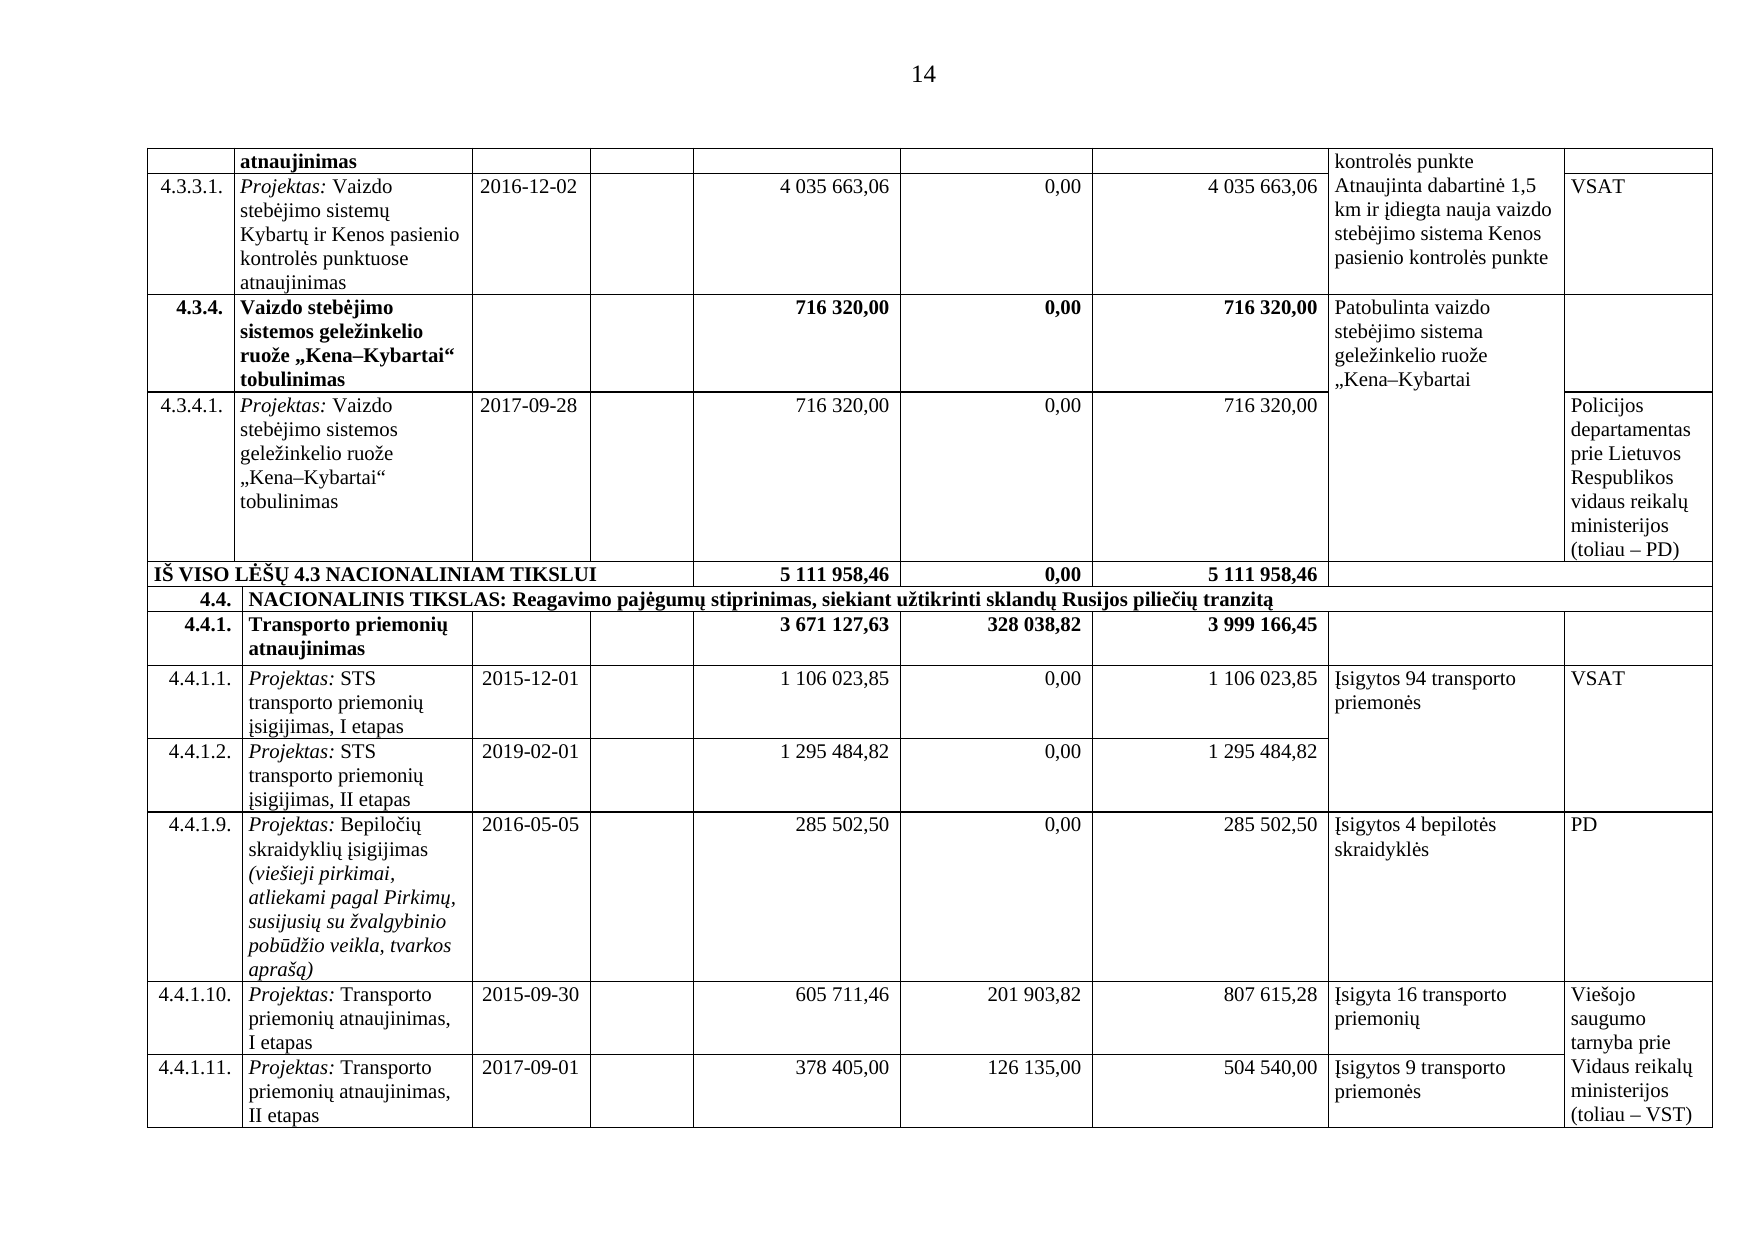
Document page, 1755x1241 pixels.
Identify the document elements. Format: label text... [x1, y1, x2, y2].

table_cell [1565, 149, 1712, 173]
table_cell 0,00 [901, 562, 1092, 586]
table_cell 2016-12-02 [473, 174, 590, 294]
table_cell Policijos departamentas prie Lietuvos Respublikos vidaus reikalų ministerijos (toliau – PD) [1565, 393, 1712, 561]
table_cell [1329, 612, 1564, 665]
table_cell Projektas: STS transporto priemonių įsigijimas, II etapas [243, 739, 472, 811]
table_cell Projektas: STS transporto priemonių įsigijimas, I etapas [243, 666, 472, 738]
table_cell kontrolės punkte Atnaujinta dabartinė 1,5 km ir įdiegta nauja vaizdo stebėjimo sistema Kenos pasienio kontrolės punkte [1329, 149, 1564, 294]
table_cell 807 615,28 [1093, 982, 1328, 1054]
table_cell Projektas: Vaizdo stebėjimo sistemų Kybartų ir Kenos pasienio kontrolės punktuose atnaujinimas [235, 174, 472, 294]
table_cell IŠ VISO LĖŠŲ 4.3 NACIONALINIAM TIKSLUI [148, 562, 693, 586]
table_cell 285 502,50 [694, 813, 900, 981]
table_cell 605 711,46 [694, 982, 900, 1054]
table_cell 0,00 [901, 739, 1092, 811]
table_cell 126 135,00 [901, 1055, 1092, 1127]
table_cell 2015-12-01 [473, 666, 590, 738]
table_cell 1 106 023,85 [694, 666, 900, 738]
table_cell 328 038,82 [901, 612, 1092, 665]
table_cell 4.4.1.2. [148, 739, 242, 811]
table_cell Įsigytos 94 transporto priemonės [1329, 666, 1564, 811]
table_cell [1565, 295, 1712, 391]
table_cell [591, 666, 693, 738]
table_cell 1 295 484,82 [694, 739, 900, 811]
table_cell 4.4. [148, 587, 242, 611]
table_cell 4.4.1.9. [148, 813, 242, 981]
table_cell [901, 149, 1092, 173]
table_cell 716 320,00 [1093, 295, 1328, 391]
table_cell 504 540,00 [1093, 1055, 1328, 1127]
table_cell [591, 1055, 693, 1127]
table_cell 201 903,82 [901, 982, 1092, 1054]
table_cell [591, 393, 693, 561]
table_cell 5 111 958,46 [694, 562, 900, 586]
table_cell Projektas: Transporto priemonių atnaujinimas, I etapas [243, 982, 472, 1054]
table_cell 716 320,00 [694, 295, 900, 391]
table_cell Įsigytos 4 bepilotės skraidyklės [1329, 813, 1564, 981]
table_cell [148, 149, 234, 173]
table_cell [591, 612, 693, 665]
table_cell Transporto priemonių atnaujinimas [243, 612, 472, 665]
table_cell 716 320,00 [694, 393, 900, 561]
table_cell 4 035 663,06 [694, 174, 900, 294]
table_cell [591, 295, 693, 391]
table_cell 2017-09-28 [473, 393, 590, 561]
table_cell 2017-09-01 [473, 1055, 590, 1127]
table_cell Patobulinta vaizdo stebėjimo sistema geležinkelio ruože „Kena–Kybartai [1329, 295, 1564, 561]
table_cell 0,00 [901, 393, 1092, 561]
table_cell [1565, 612, 1712, 665]
table_cell 4.3.3.1. [148, 174, 234, 294]
table_cell 285 502,50 [1093, 813, 1328, 981]
table_cell 0,00 [901, 666, 1092, 738]
table_cell 716 320,00 [1093, 393, 1328, 561]
table_cell 3 999 166,45 [1093, 612, 1328, 665]
table_cell 378 405,00 [694, 1055, 900, 1127]
table_cell 5 111 958,46 [1093, 562, 1328, 586]
table_cell 0,00 [901, 295, 1092, 391]
table_cell VSAT [1565, 666, 1712, 811]
table_cell NACIONALINIS TIKSLAS: Reagavimo pajėgumų stiprinimas, siekiant užtikrinti sklandų Rusijos piliečių tranzitą [243, 587, 1712, 611]
table_cell [591, 739, 693, 811]
table_cell 4.4.1.10. [148, 982, 242, 1054]
table_cell Įsigyta 16 transporto priemonių [1329, 982, 1564, 1054]
table_cell Įsigytos 9 transporto priemonės [1329, 1055, 1564, 1127]
table_cell 3 671 127,63 [694, 612, 900, 665]
table_cell [473, 149, 590, 173]
table_cell VSAT [1565, 174, 1712, 294]
table_cell 2016-05-05 [473, 813, 590, 981]
table_cell [591, 813, 693, 981]
table_cell Viešojo saugumo tarnyba prie Vidaus reikalų ministerijos (toliau – VST) [1565, 982, 1712, 1127]
table_cell [591, 982, 693, 1054]
table_cell 4.3.4.1. [148, 393, 234, 561]
table_cell atnaujinimas [235, 149, 472, 173]
table_cell 1 106 023,85 [1093, 666, 1328, 738]
table_cell 0,00 [901, 174, 1092, 294]
table_cell Vaizdo stebėjimo sistemos geležinkelio ruože „Kena–Kybartai“ tobulinimas [235, 295, 472, 391]
table_cell Projektas: Transporto priemonių atnaujinimas, II etapas [243, 1055, 472, 1127]
table_cell 4 035 663,06 [1093, 174, 1328, 294]
table_cell [694, 149, 900, 173]
table_cell 1 295 484,82 [1093, 739, 1328, 811]
table_cell 4.3.4. [148, 295, 234, 391]
table_cell [1329, 562, 1712, 586]
table_cell 2019-02-01 [473, 739, 590, 811]
table_cell [473, 295, 590, 391]
table_cell [591, 149, 693, 173]
table_cell 4.4.1.11. [148, 1055, 242, 1127]
table_cell 4.4.1.1. [148, 666, 242, 738]
table_cell 0,00 [901, 813, 1092, 981]
table_cell 2015-09-30 [473, 982, 590, 1054]
table_cell PD [1565, 813, 1712, 981]
table_cell [473, 612, 590, 665]
table_cell [1093, 149, 1328, 173]
table_cell Projektas: Vaizdo stebėjimo sistemos geležinkelio ruože „Kena–Kybartai“ tobulinimas [235, 393, 472, 561]
table_cell 4.4.1. [148, 612, 242, 665]
table_cell [591, 174, 693, 294]
table_cell Projektas: Bepiločių skraidyklių įsigijimas (viešieji pirkimai, atliekami pagal Pirkimų, susijusių su žvalgybinio pobūdžio veikla, tvarkos aprašą) [243, 813, 472, 981]
